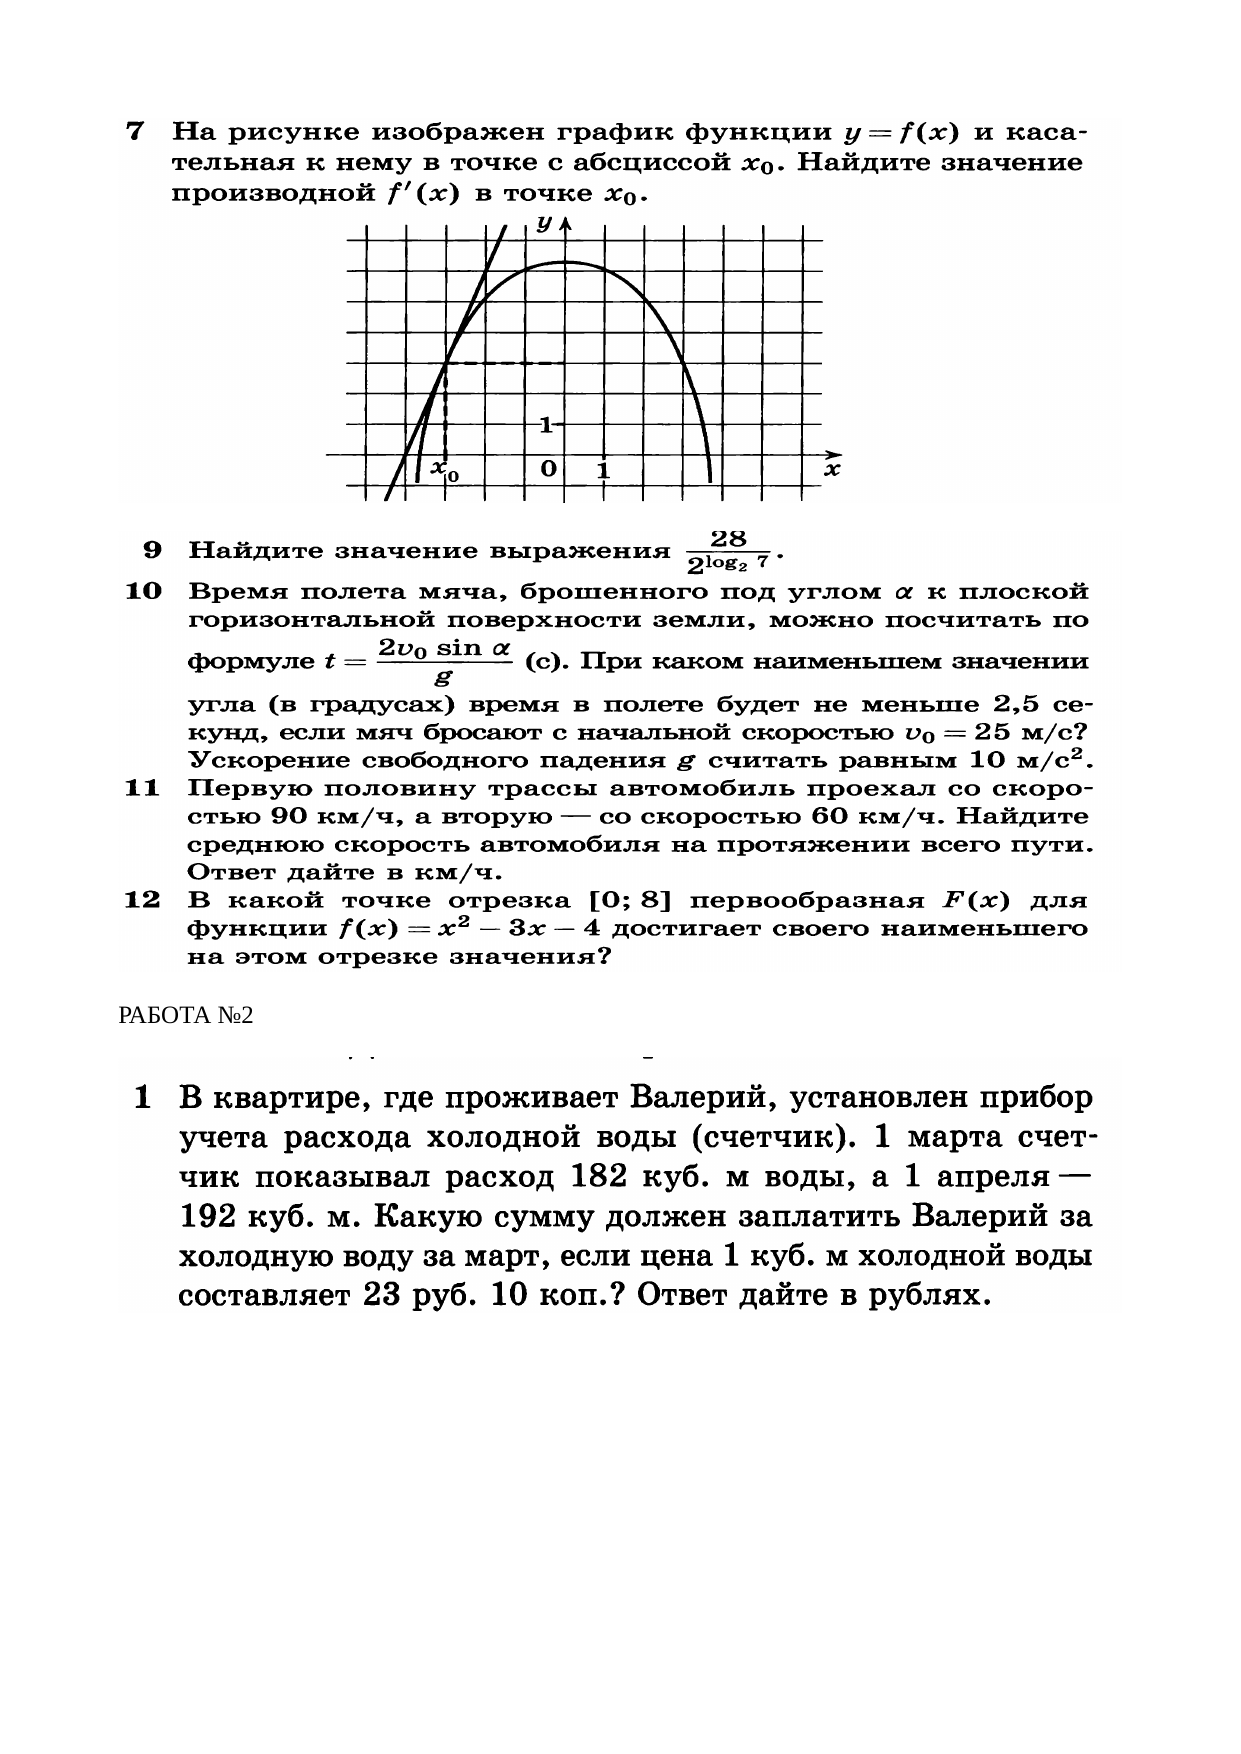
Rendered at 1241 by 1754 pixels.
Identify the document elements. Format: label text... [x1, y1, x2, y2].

text РАБОТА №2 [118, 1000, 1122, 1029]
